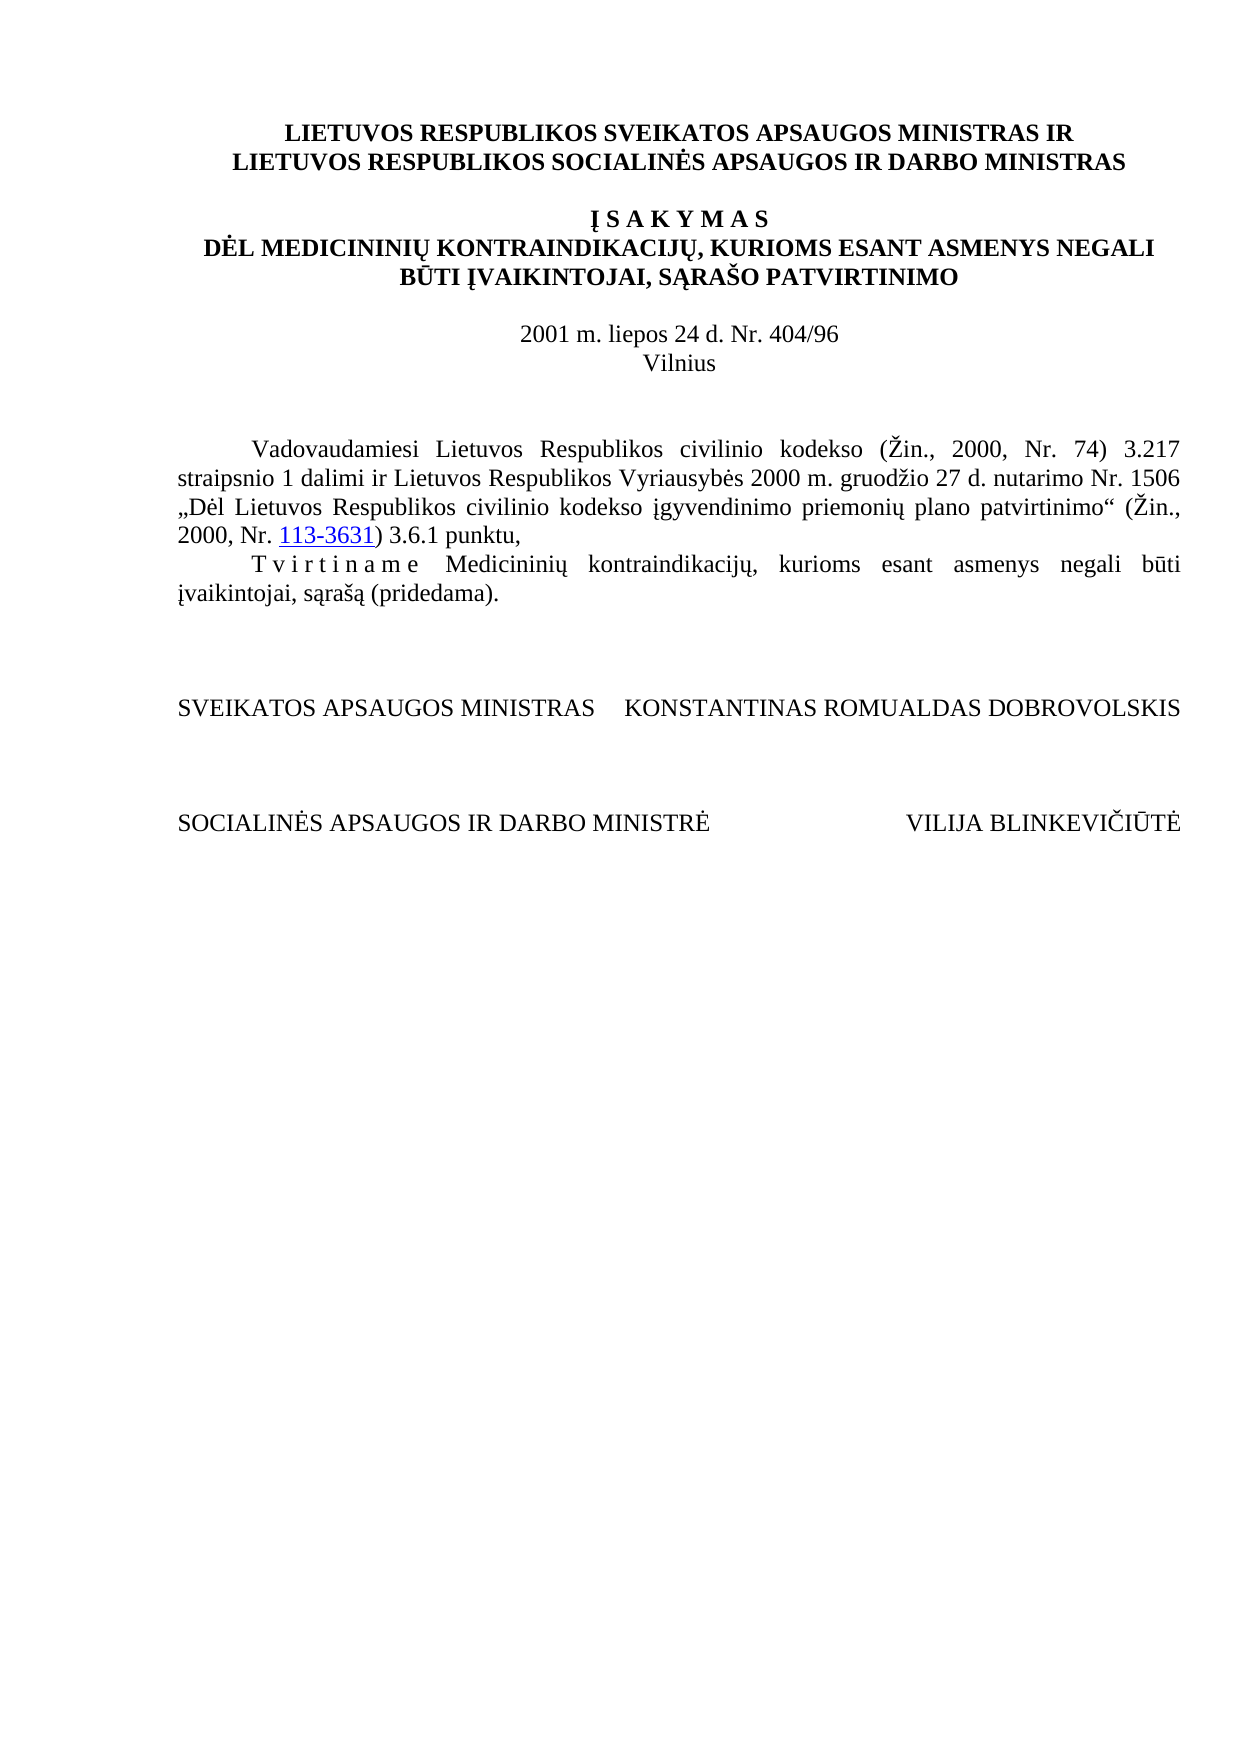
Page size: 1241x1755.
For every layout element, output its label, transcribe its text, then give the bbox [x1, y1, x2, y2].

text Vadovaudamiesi Lietuvos Respublikos civilinio kodekso (Žin., 2000, Nr. 74) 3.217 straipsnio 1 dalimi ir Lietuvos Respublikos Vyriausybės 2000 m. gruodžio 27 d. nutarimo Nr. 1506 „Dėl Lietuvos Respublikos civilinio kodekso įgyvendinimo priemonių plano patvirtinimo“ (Žin., 2000, Nr. 113-3631) 3.6.1 punktu, [177, 434, 1181, 549]
text Vilnius [177, 348, 1181, 377]
text Tvirtiname Medicininių kontraindikacijų, kurioms esant asmenys negali būti įvaikintojai, sąrašą (pridedama). [177, 549, 1181, 607]
text Į S A K Y M A S [177, 204, 1181, 233]
text DĖL MEDICININIŲ KONTRAINDIKACIJŲ, KURIOMS ESANT ASMENYS NEGALI BŪTI ĮVAIKINTOJAI, SĄRAŠO PATVIRTINIMO [177, 233, 1181, 291]
text LIETUVOS RESPUBLIKOS SOCIALINĖS APSAUGOS IR DARBO MINISTRAS [177, 147, 1181, 176]
text SVEIKATOS APSAUGOS MINISTRAS KONSTANTINAS ROMUALDAS DOBROVOLSKIS [177, 693, 1181, 722]
text SOCIALINĖS APSAUGOS IR DARBO MINISTRĖ VILIJA BLINKEVIČIŪTĖ [177, 808, 1181, 837]
text 2001 m. liepos 24 d. Nr. 404/96 [177, 319, 1181, 348]
text LIETUVOS RESPUBLIKOS SVEIKATOS APSAUGOS MINISTRAS IR [177, 118, 1181, 147]
